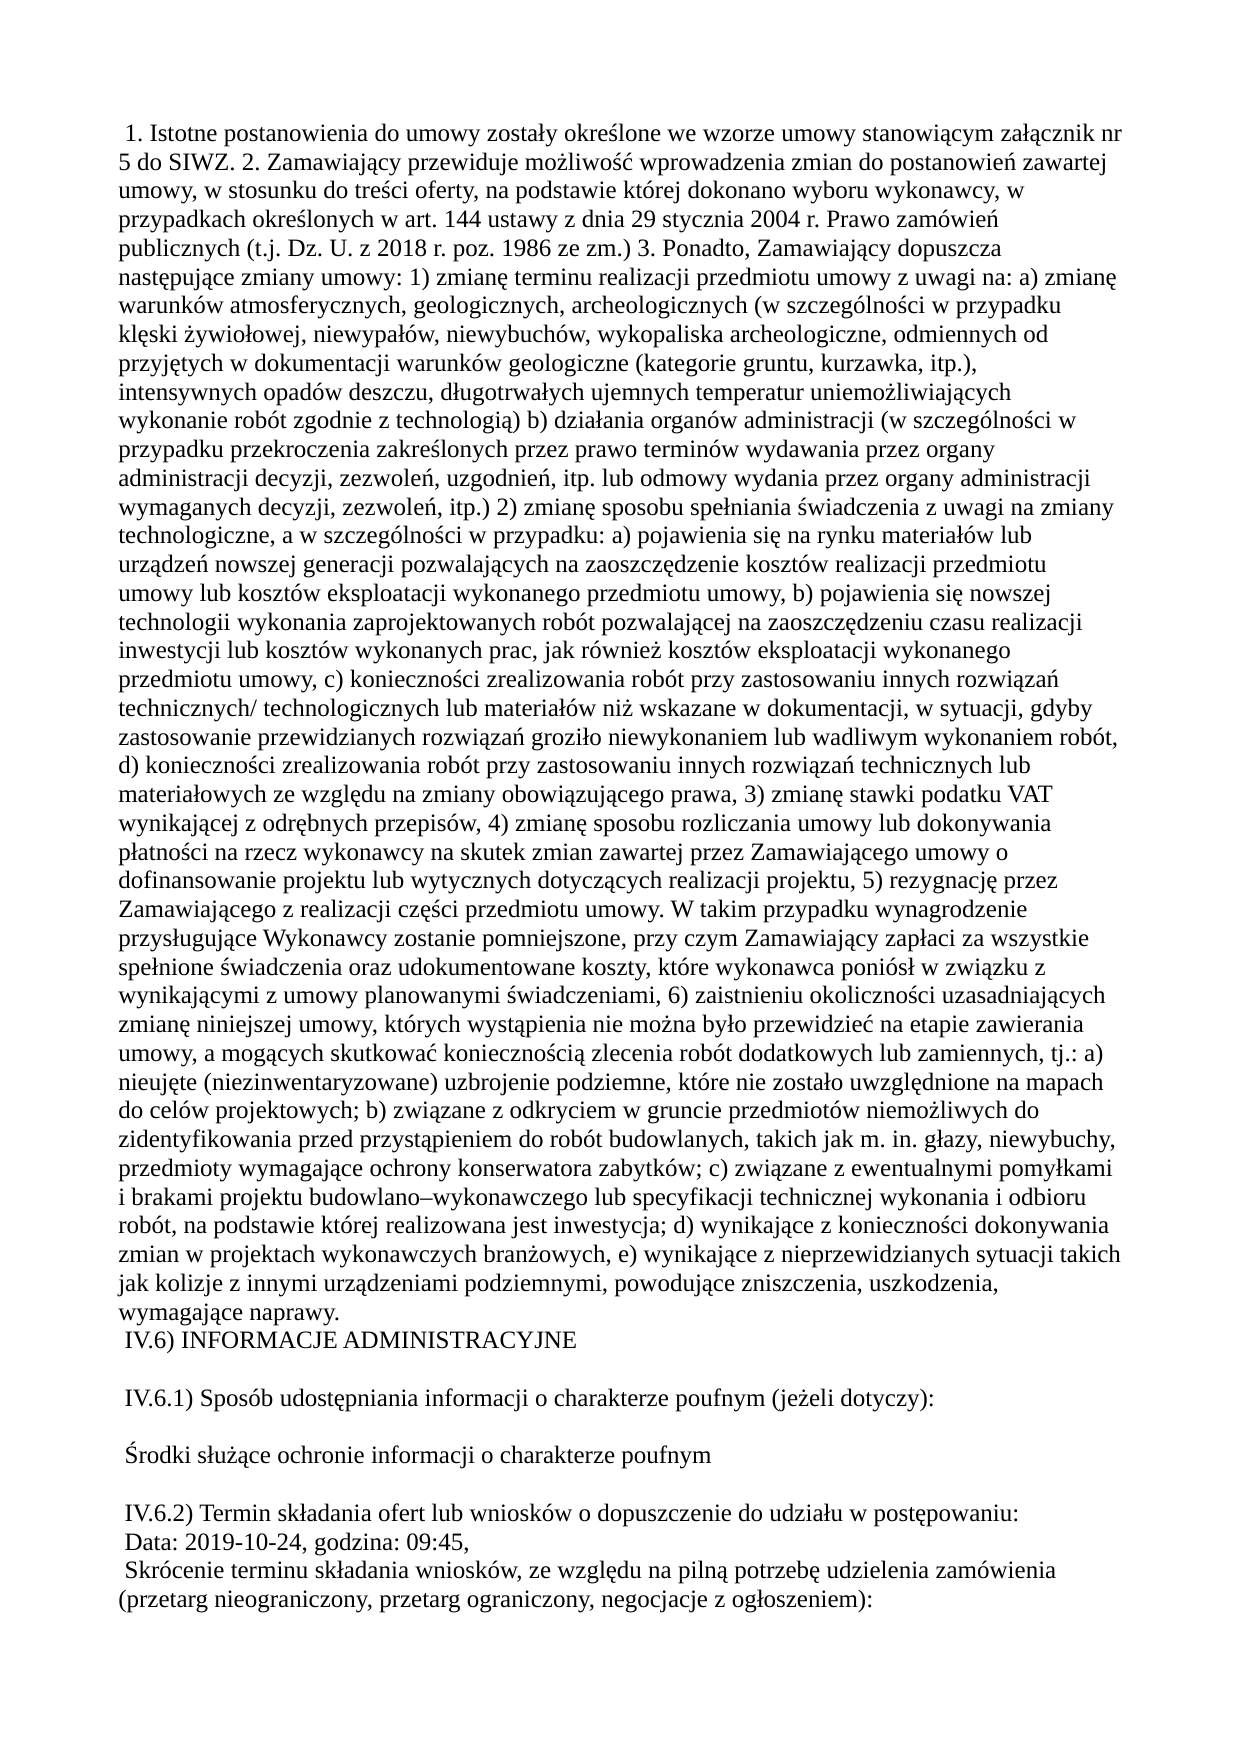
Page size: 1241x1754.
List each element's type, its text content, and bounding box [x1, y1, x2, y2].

text 1. Istotne postanowienia do umowy zostały określone we wzorze umowy stanowiącym załącznik nr 5 do SIWZ. 2. Zamawiający przewiduje możliwość wprowadzenia zmian do postanowień zawartej umowy, w stosunku do treści oferty, na podstawie której dokonano wyboru wykonawcy, w przypadkach określonych w art. 144 ustawy z dnia 29 stycznia 2004 r. Prawo zamówień publicznych (t.j. Dz. U. z 2018 r. poz. 1986 ze zm.) 3. Ponadto, Zamawiający dopuszcza następujące zmiany umowy: 1) zmianę terminu realizacji przedmiotu umowy z uwagi na: a) zmianę warunków atmosferycznych, geologicznych, archeologicznych (w szczególności w przypadku klęski żywiołowej, niewypałów, niewybuchów, wykopaliska archeologiczne, odmiennych od przyjętych w dokumentacji warunków geologiczne (kategorie gruntu, kurzawka, itp.), intensywnych opadów deszczu, długotrwałych ujemnych temperatur uniemożliwiających wykonanie robót zgodnie z technologią) b) działania organów administracji (w szczególności w przypadku przekroczenia zakreślonych przez prawo terminów wydawania przez organy administracji decyzji, zezwoleń, uzgodnień, itp. lub odmowy wydania przez organy administracji wymaganych decyzji, zezwoleń, itp.) 2) zmianę sposobu spełniania świadczenia z uwagi na zmiany technologiczne, a w szczególności w przypadku: a) pojawienia się na rynku materiałów lub urządzeń nowszej generacji pozwalających na zaoszczędzenie kosztów realizacji przedmiotu umowy lub kosztów eksploatacji wykonanego przedmiotu umowy, b) pojawienia się nowszej technologii wykonania zaprojektowanych robót pozwalającej na zaoszczędzeniu czasu realizacji inwestycji lub kosztów wykonanych prac, jak również kosztów eksploatacji wykonanego przedmiotu umowy, c) konieczności zrealizowania robót przy zastosowaniu innych rozwiązań technicznych/ technologicznych lub materiałów niż wskazane w dokumentacji, w sytuacji, gdyby zastosowanie przewidzianych rozwiązań groziło niewykonaniem lub wadliwym wykonaniem robót, d) konieczności zrealizowania robót przy zastosowaniu innych rozwiązań technicznych lub materiałowych ze względu na zmiany obowiązującego prawa, 3) zmianę stawki podatku VAT wynikającej z odrębnych przepisów, 4) zmianę sposobu rozliczania umowy lub dokonywania płatności na rzecz wykonawcy na skutek zmian zawartej przez Zamawiającego umowy o dofinansowanie projektu lub wytycznych dotyczących realizacji projektu, 5) rezygnację przez Zamawiającego z realizacji części przedmiotu umowy. W takim przypadku wynagrodzenie przysługujące Wykonawcy zostanie pomniejszone, przy czym Zamawiający zapłaci za wszystkie spełnione świadczenia oraz udokumentowane koszty, które wykonawca poniósł w związku z wynikającymi z umowy planowanymi świadczeniami, 6) zaistnieniu okoliczności uzasadniających zmianę niniejszej umowy, których wystąpienia nie można było przewidzieć na etapie zawierania umowy, a mogących skutkować koniecznością zlecenia robót dodatkowych lub zamiennych, tj.: a) nieujęte (niezinwentaryzowane) uzbrojenie podziemne, które nie zostało uwzględnione na mapach do celów projektowych; b) związane z odkryciem w gruncie przedmiotów niemożliwych do zidentyfikowania przed przystąpieniem do robót budowlanych, takich jak m. in. głazy, niewybuchy, przedmioty wymagające ochrony konserwatora zabytków; c) związane z ewentualnymi pomyłkami i brakami projektu budowlano–wykonawczego lub specyfikacji technicznej wykonania i odbioru robót, na podstawie której realizowana jest inwestycja; d) wynikające z konieczności dokonywania zmian w projektach wykonawczych branżowych, e) wynikające z nieprzewidzianych sytuacji takich jak kolizje z innymi urządzeniami podziemnymi, powodujące zniszczenia, uszkodzenia, wymagające naprawy. [118, 118, 1122, 1326]
text Środki służące ochronie informacji o charakterze poufnym [118, 1441, 1122, 1469]
text Skrócenie terminu składania wniosków, ze względu na pilną potrzebę udzielenia zamówienia (przetarg nieograniczony, przetarg ograniczony, negocjacje z ogłoszeniem): [118, 1556, 1122, 1613]
text IV.6) INFORMACJE ADMINISTRACYJNE [118, 1326, 1122, 1354]
text IV.6.1) Sposób udostępniania informacji o charakterze poufnym (jeżeli dotyczy): [118, 1383, 1122, 1412]
text IV.6.2) Termin składania ofert lub wniosków o dopuszczenie do udziału w postępowaniu: [118, 1498, 1122, 1527]
text Data: 2019-10-24, godzina: 09:45, [118, 1527, 1122, 1556]
